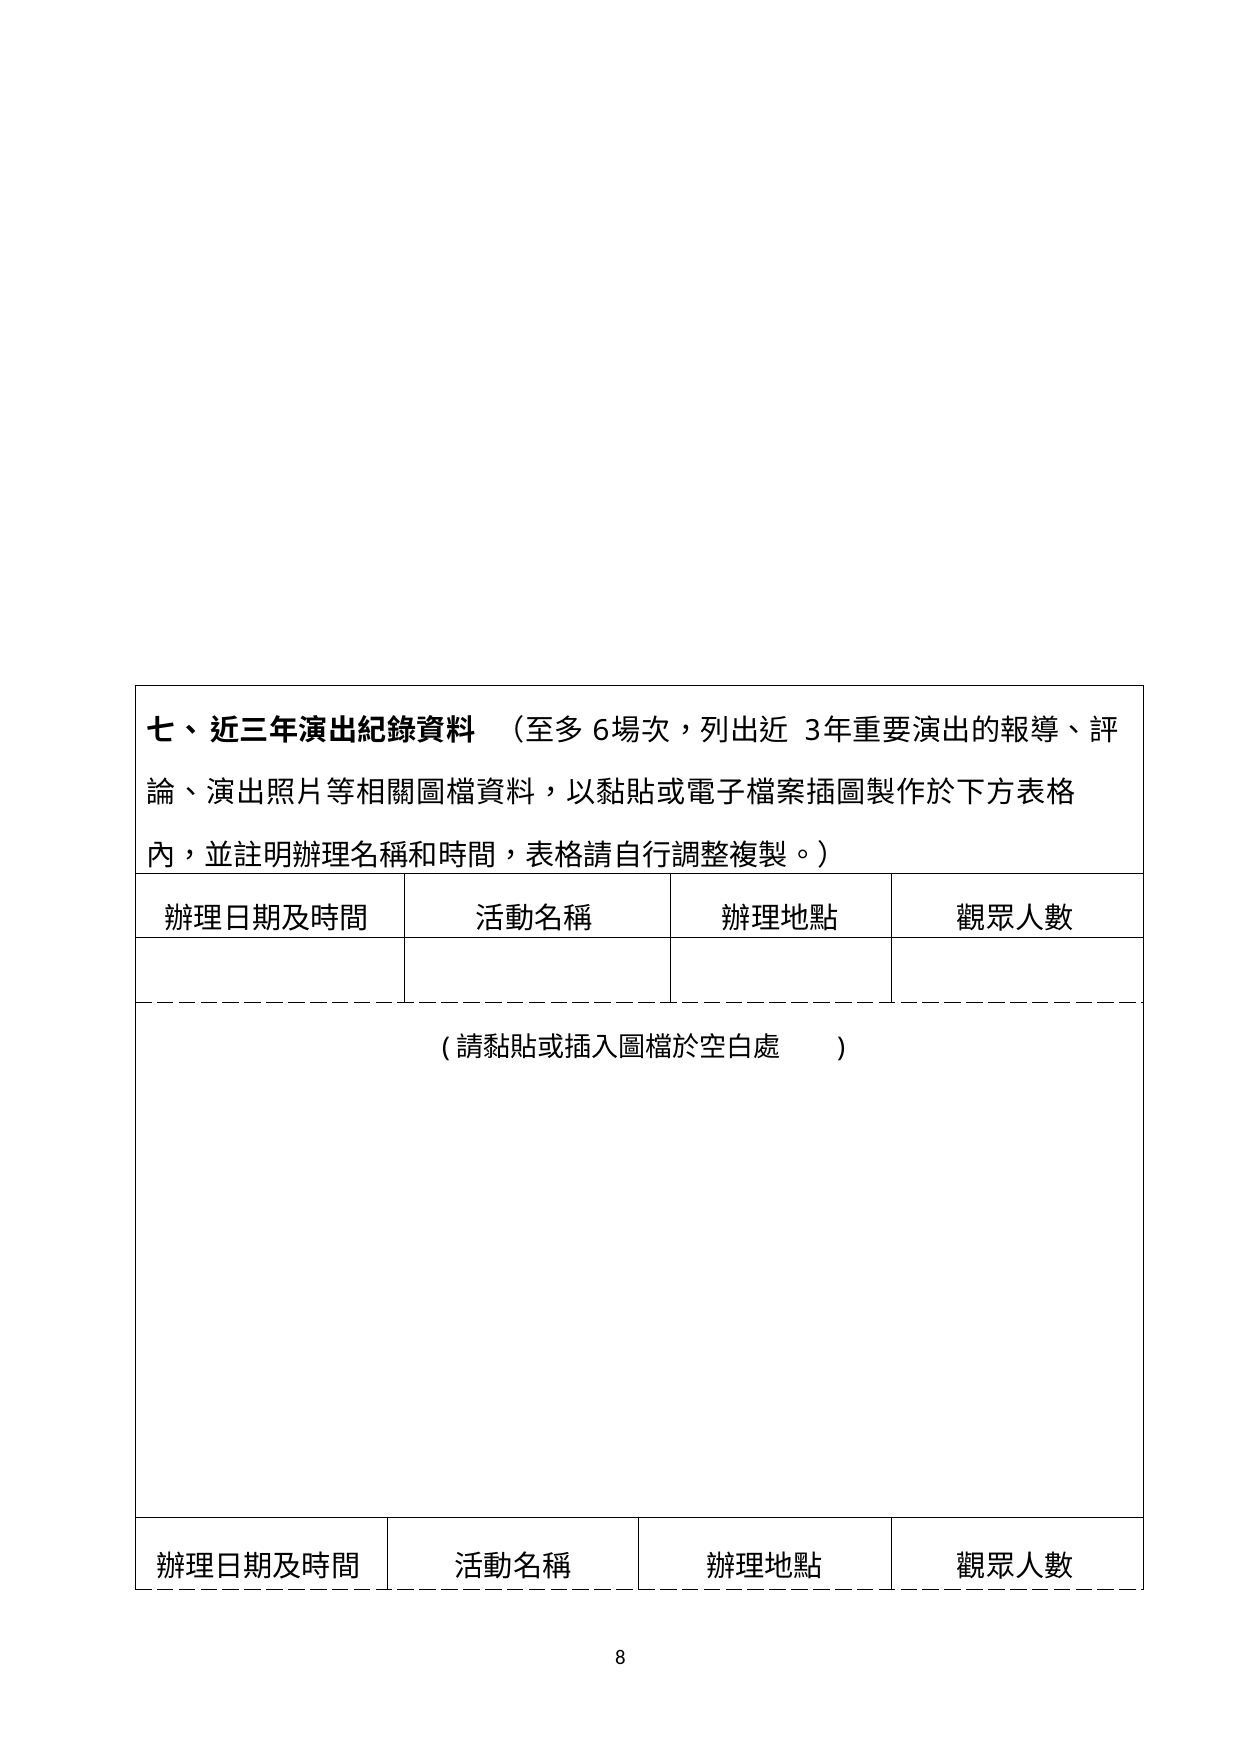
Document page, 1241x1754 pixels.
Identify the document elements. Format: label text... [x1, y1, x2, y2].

table_cell 活動名稱 [405, 874, 670, 937]
table_cell [671, 938, 891, 1002]
table_cell (請黏貼或插入圖檔於空白處) [136, 1002, 1143, 1517]
table_header [1144, 685, 1240, 873]
table_cell [1144, 873, 1240, 937]
table_cell 辦理地點 [639, 1518, 891, 1588]
table_cell [892, 938, 1143, 1002]
table_cell [1144, 1002, 1240, 1517]
table_cell 辦理日期及時間 [136, 874, 404, 937]
table_cell 觀眾人數 [892, 874, 1143, 937]
table_cell 活動名稱 [388, 1518, 638, 1588]
table_cell [1144, 937, 1240, 1002]
table_cell 辦理地點 [671, 874, 891, 937]
table_cell [405, 938, 670, 1002]
table_cell 辦理日期及時間 [136, 1518, 387, 1588]
table_cell 觀眾人數 [892, 1518, 1143, 1588]
table_header 七、近三年演出紀錄資料（至多6場次，列出近3年重要演出的報導、評論、演出照片等相關圖檔資料，以黏貼或電子檔案插圖製作於下方表格內，並註明辦理名稱和時間，表格請自行調整複製。） [136, 686, 1143, 873]
table_cell [1144, 1517, 1240, 1588]
table_cell [136, 938, 404, 1002]
